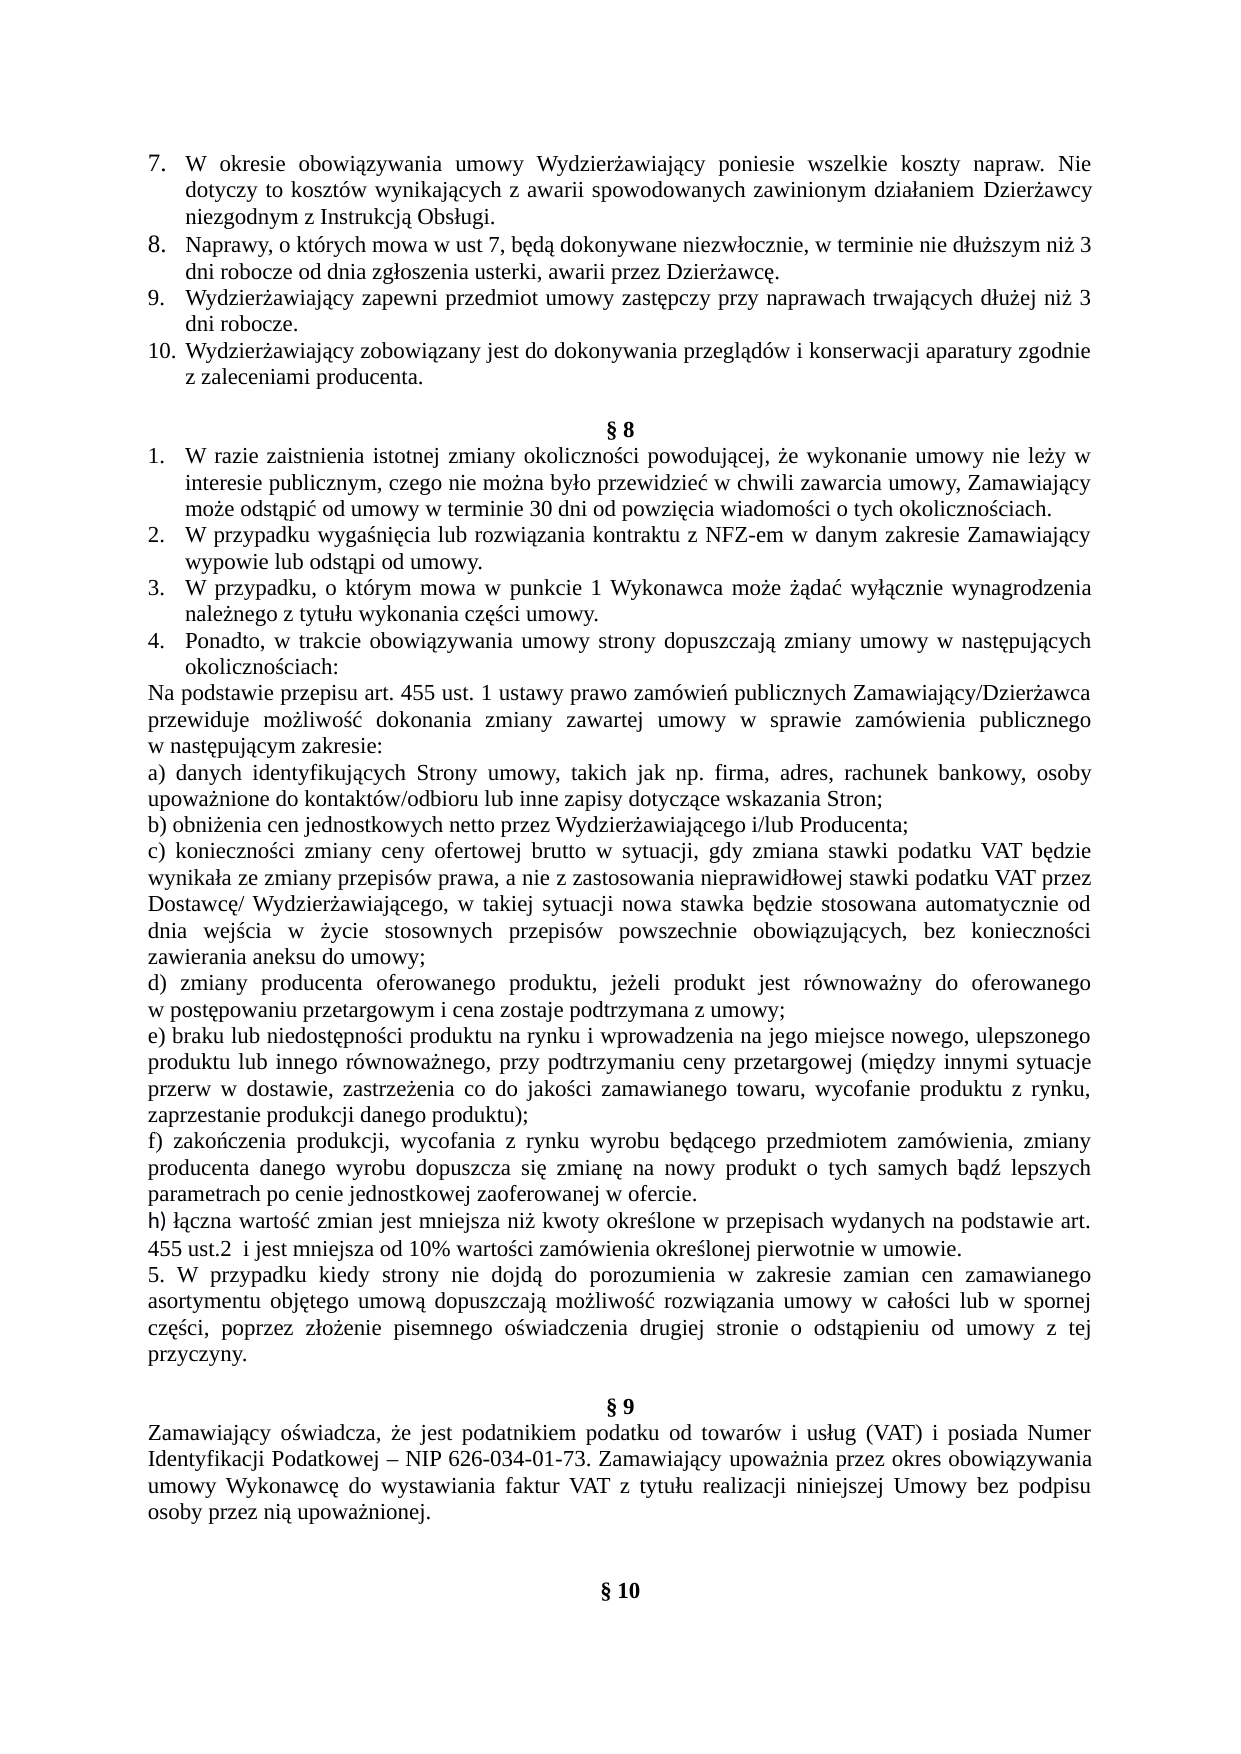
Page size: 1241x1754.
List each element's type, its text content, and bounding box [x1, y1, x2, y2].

text 5. W przypadku kiedy strony nie dojdą do porozumienia w zakresie zamian cen zamawianego asortymentu objętego umową dopuszczają możliwość rozwiązania umowy w całości lub w spornej części, poprzez złożenie pisemnego oświadczenia drugiej stronie o odstąpieniu od umowy z tej przyczyny. [148, 1261, 1093, 1366]
text f) zakończenia produkcji, wycofania z rynku wyrobu będącego przedmiotem zamówienia, zmiany producenta danego wyrobu dopuszcza się zmianę na nowy produkt o tych samych bądź lepszych parametrach po cenie jednostkowej zaoferowanej w ofercie. [148, 1127, 1093, 1207]
text § 10 [148, 1577, 1093, 1603]
text § 9 [148, 1393, 1093, 1419]
list W przypadku wygaśnięcia lub rozwiązania kontraktu z NFZ-em w danym zakresie Zamawiający wypowie lub odstąpi od umowy. [148, 521, 1093, 574]
text e) braku lub niedostępności produktu na rynku i wprowadzenia na jego miejsce nowego, ulepszonego produktu lub innego równoważnego, przy podtrzymaniu ceny przetargowej (między innymi sytuacje przerw w dostawie, zastrzeżenia co do jakości zamawianego towaru, wycofanie produktu z rynku, zaprzestanie produkcji danego produktu); [148, 1022, 1093, 1127]
text Zamawiający oświadcza, że jest podatnikiem podatku od towarów i usług (VAT) i posiada Numer Identyfikacji Podatkowej – NIP 626-034-01-73. Zamawiający upoważnia przez okres obowiązywania umowy Wykonawcę do wystawiania faktur VAT z tytułu realizacji niniejszej Umowy bez podpisu osoby przez nią upoważnionej. [148, 1419, 1093, 1524]
text c) konieczności zmiany ceny ofertowej brutto w sytuacji, gdy zmiana stawki podatku VAT będzie wynikała ze zmiany przepisów prawa, a nie z zastosowania nieprawidłowej stawki podatku VAT przez Dostawcę/ Wydzierżawiającego, w takiej sytuacji nowa stawka będzie stosowana automatycznie od dnia wejścia w życie stosownych przepisów powszechnie obowiązujących, bez konieczności zawierania aneksu do umowy; [148, 838, 1093, 969]
list W przypadku, o którym mowa w punkcie 1 Wykonawca może żądać wyłącznie wynagrodzenia należnego z tytułu wykonania części umowy. [148, 574, 1093, 627]
list W razie zaistnienia istotnej zmiany okoliczności powodującej, że wykonanie umowy nie leży w interesie publicznym, czego nie można było przewidzieć w chwili zawarcia umowy, Zamawiający może odstąpić od umowy w terminie 30 dni od powzięcia wiadomości o tych okolicznościach. [148, 442, 1093, 521]
text h) łączna wartość zmian jest mniejsza niż kwoty określone w przepisach wydanych na podstawie art. 455 ust.2 i jest mniejsza od 10% wartości zamówienia określonej pierwotnie w umowie. [148, 1207, 1093, 1261]
text b) obniżenia cen jednostkowych netto przez Wydzierżawiającego i/lub Producenta; [148, 811, 1093, 838]
list Wydzierżawiający zapewni przedmiot umowy zastępczy przy naprawach trwających dłużej niż 3 dni robocze. [148, 284, 1093, 337]
list Wydzierżawiający zobowiązany jest do dokonywania przeglądów i konserwacji aparatury zgodnie z zaleceniami producenta. [148, 337, 1093, 389]
text d) zmiany producenta oferowanego produktu, jeżeli produkt jest równoważny do oferowanego w postępowaniu przetargowym i cena zostaje podtrzymana z umowy; [148, 969, 1093, 1022]
text § 8 [148, 416, 1093, 442]
list Ponadto, w trakcie obowiązywania umowy strony dopuszczają zmiany umowy w następujących okolicznościach: [148, 627, 1093, 679]
text Na podstawie przepisu art. 455 ust. 1 ustawy prawo zamówień publicznych Zamawiający/Dzierżawca przewiduje możliwość dokonania zmiany zawartej umowy w sprawie zamówienia publicznego w następującym zakresie: [148, 679, 1093, 758]
text a) danych identyfikujących Strony umowy, takich jak np. firma, adres, rachunek bankowy, osoby upoważnione do kontaktów/odbioru lub inne zapisy dotyczące wskazania Stron; [148, 758, 1093, 811]
list Naprawy, o których mowa w ust 7, będą dokonywane niezwłocznie, w terminie nie dłuższym niż 3 dni robocze od dnia zgłoszenia usterki, awarii przez Dzierżawcę. [148, 229, 1093, 284]
list W okresie obowiązywania umowy Wydzierżawiający poniesie wszelkie koszty napraw. Nie dotyczy to kosztów wynikających z awarii spowodowanych zawinionym działaniem Dzierżawcy niezgodnym z Instrukcją Obsługi. [148, 148, 1093, 229]
